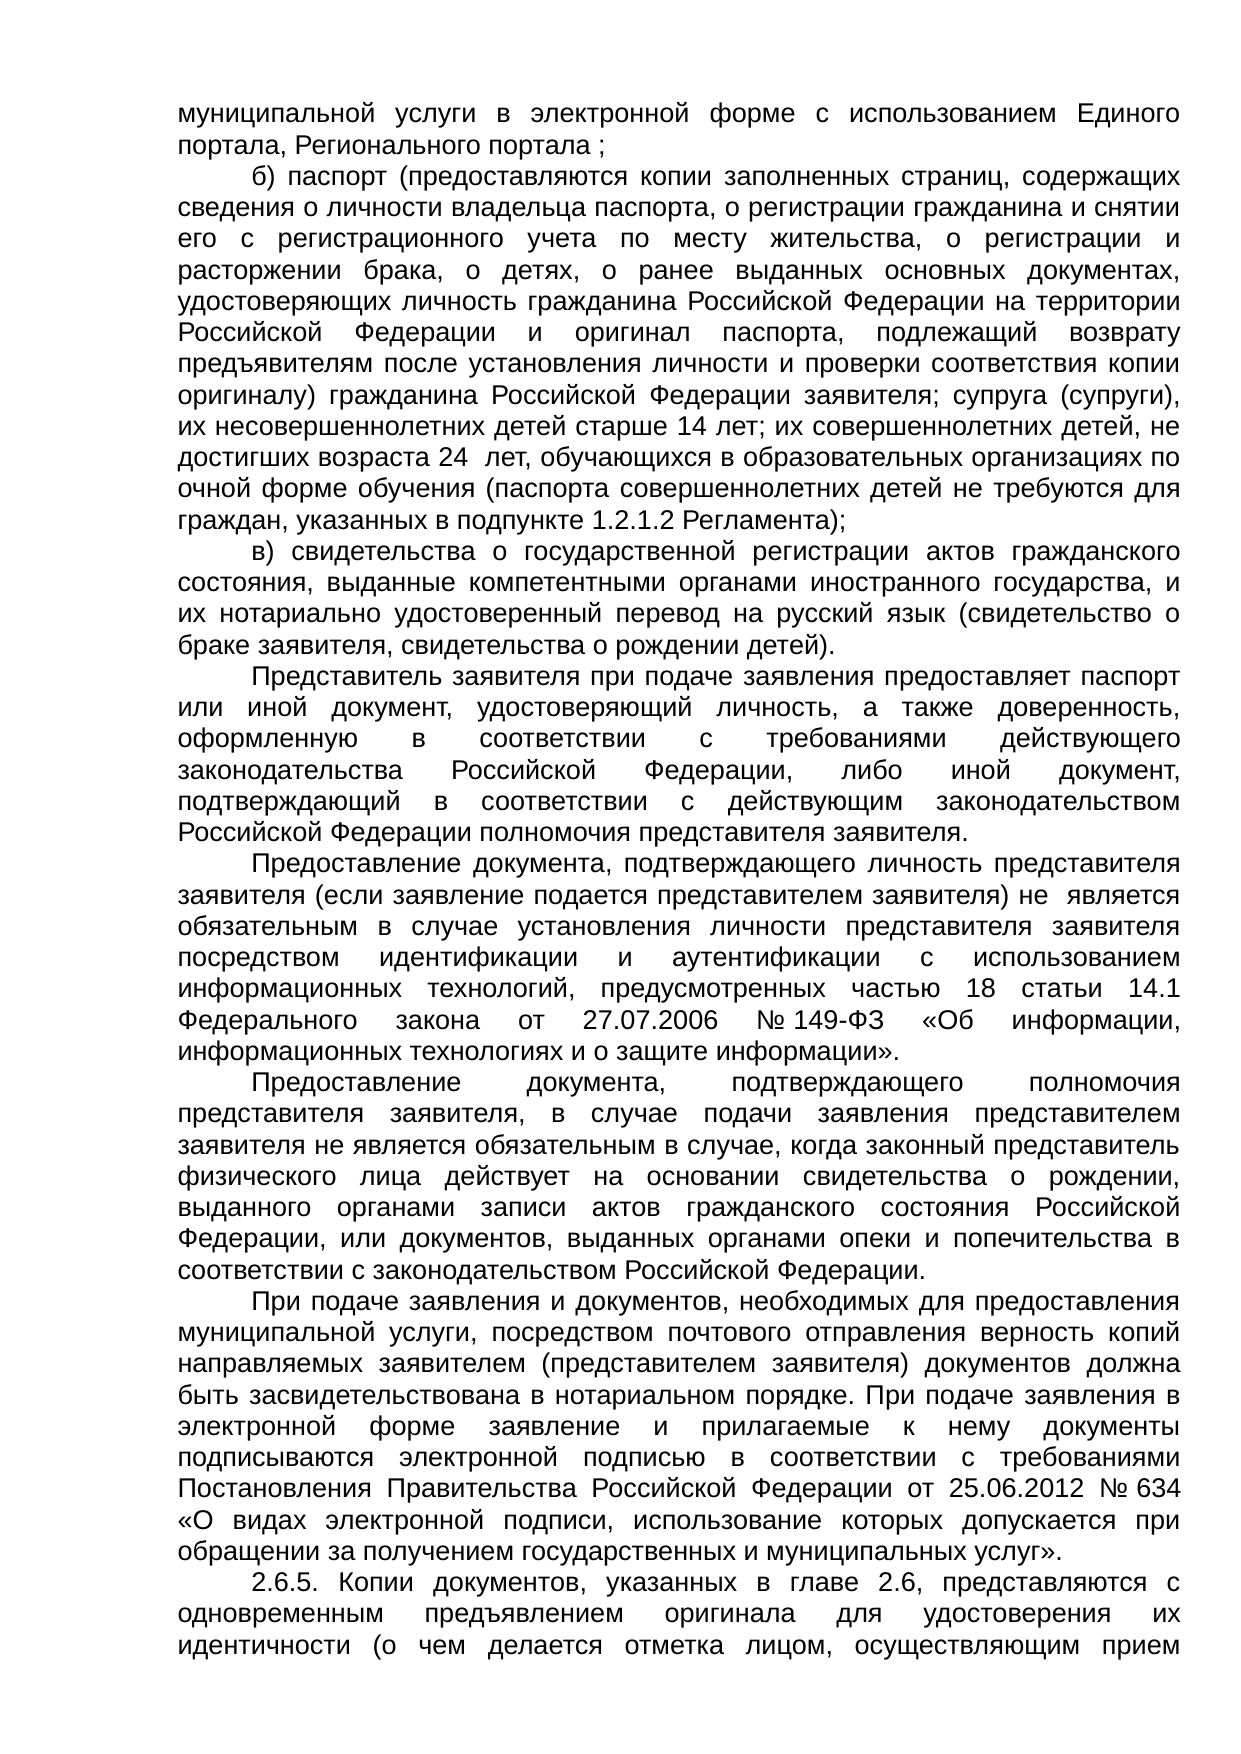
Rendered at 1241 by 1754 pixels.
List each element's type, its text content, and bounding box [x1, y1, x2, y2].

text Представитель заявителя при подаче заявления предоставляет паспорт или иной документ, удостоверяющий личность, а также доверенность, оформленную в соответствии с требованиями действующего законодательства Российской Федерации, либо иной документ, подтверждающий в соответствии с действующим законодательством Российской Федерации полномочия представителя заявителя. [177, 660, 1181, 847]
text Предоставление документа, подтверждающего личность представителя заявителя (если заявление подается представителем заявителя) не является обязательным в случае установления личности представителя заявителя посредством идентификации и аутентификации с использованием информационных технологий, предусмотренных частью 18 статьи 14.1 Федерального закона от 27.07.2006 № 149-ФЗ «Об информации, информационных технологиях и о защите информации». [177, 847, 1181, 1066]
text Предоставление документа, подтверждающего полномочия представителя заявителя, в случае подачи заявления представителем заявителя не является обязательным в случае, когда законный представитель физического лица действует на основании свидетельства о рождении, выданного органами записи актов гражданского состояния Российской Федерации, или документов, выданных органами опеки и попечительства в соответствии с законодательством Российской Федерации. [177, 1066, 1181, 1285]
text 2.6.5. Копии документов, указанных в главе 2.6, представляются с одновременным предъявлением оригинала для удостоверения их идентичности (о чем делается отметка лицом, осуществляющим прием [177, 1566, 1181, 1660]
text При подаче заявления и документов, необходимых для предоставления муниципальной услуги, посредством почтового отправления верность копий направляемых заявителем (представителем заявителя) документов должна быть засвидетельствована в нотариальном порядке. При подаче заявления в электронной форме заявление и прилагаемые к нему документы подписываются электронной подписью в соответствии с требованиями Постановления Правительства Российской Федерации от 25.06.2012 № 634 «О видах электронной подписи, использование которых допускается при обращении за получением государственных и муниципальных услуг». [177, 1285, 1181, 1566]
text б) паспорт (предоставляются копии заполненных страниц, содержащих сведения о личности владельца паспорта, о регистрации гражданина и снятии его с регистрационного учета по месту жительства, о регистрации и расторжении брака, о детях, о ранее выданных основных документах, удостоверяющих личность гражданина Российской Федерации на территории Российской Федерации и оригинал паспорта, подлежащий возврату предъявителям после установления личности и проверки соответствия копии оригиналу) гражданина Российской Федерации заявителя; супруга (супруги), их несовершеннолетних детей старше 14 лет; их совершеннолетних детей, не достигших возраста 24 лет, обучающихся в образовательных организациях по очной форме обучения (паспорта совершеннолетних детей не требуются для граждан, указанных в подпункте 1.2.1.2 Регламента); [177, 160, 1181, 535]
text в) свидетельства о государственной регистрации актов гражданского состояния, выданные компетентными органами иностранного государства, и их нотариально удостоверенный перевод на русский язык (свидетельство о браке заявителя, свидетельства о рождении детей). [177, 535, 1181, 660]
text муниципальной услуги в электронной форме с использованием Единого портала, Регионального портала ; [177, 97, 1181, 160]
